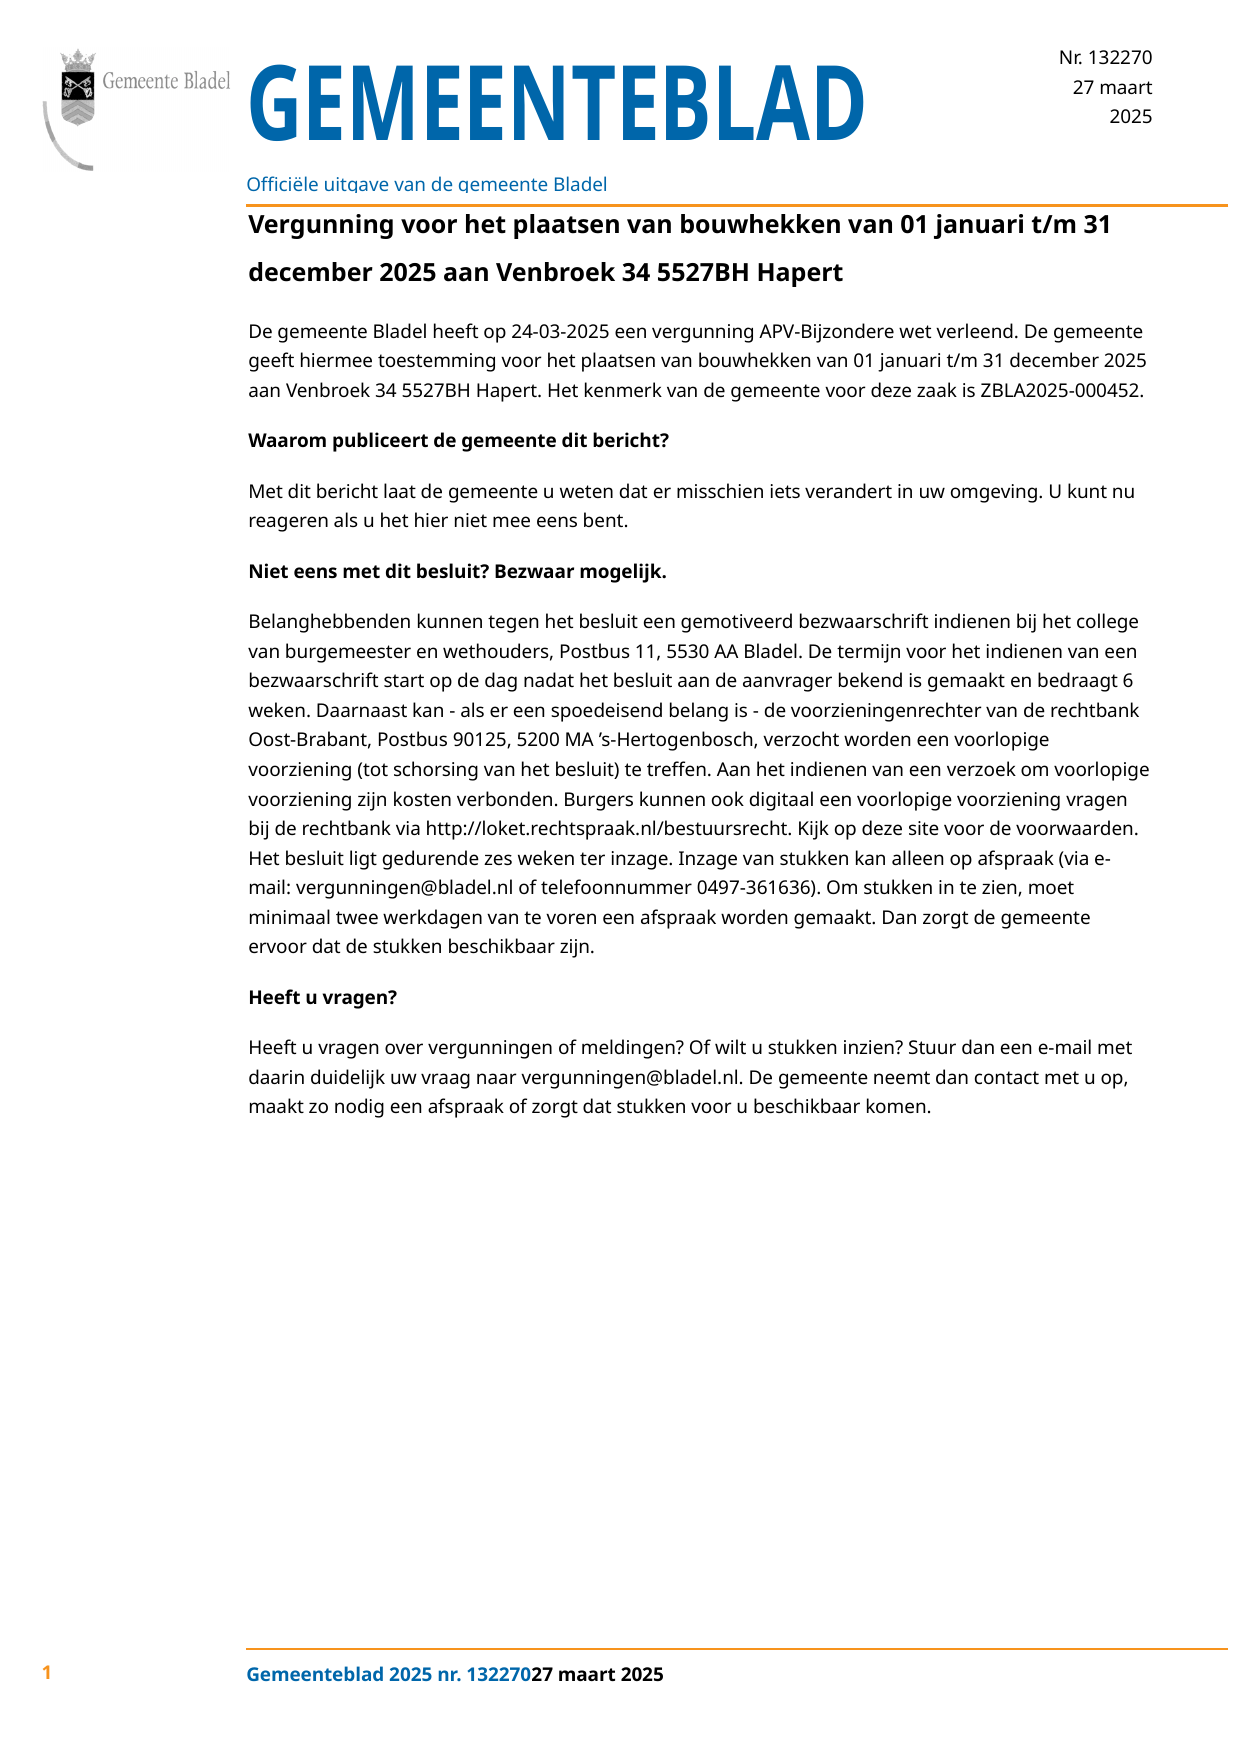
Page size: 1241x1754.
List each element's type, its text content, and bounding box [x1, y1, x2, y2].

text Heeft u vragen? [248, 984, 1152, 1010]
text De gemeente Bladel heeft op 24-03-2025 een vergunning APV-Bijzondere wet verleend. De gemeente geeft hiermee toestemming voor het plaatsen van bouwhekken van 01 januari t/m 31 december 2025 aan Venbroek 34 5527BH Hapert. Het kenmerk van de gemeente voor deze zaak is ZBLA2025-000452. [248, 318, 1152, 403]
text Heeft u vragen over vergunningen of meldingen? Of wilt u stukken inzien? Stuur dan een e-mail met daarin duidelijk uw vraag naar vergunningen@bladel.nl. De gemeente neemt dan contact met u op, maakt zo nodig een afspraak of zorgt dat stukken voor u beschikbaar komen. [248, 1034, 1152, 1119]
text Met dit bericht laat de gemeente u weten dat er misschien iets verandert in uw omgeving. U kunt nu reageren als u het hier niet mee eens bent. [248, 478, 1152, 533]
text Vergunning voor het plaatsen van bouwhekken van 01 januari t/m 31 december 2025 aan Venbroek 34 5527BH Hapert [248, 207, 1152, 288]
text Waarom publiceert de gemeente dit bericht? [248, 427, 1152, 453]
text Belanghebbenden kunnen tegen het besluit een gemotiveerd bezwaarschrift indienen bij het college van burgemeester en wethouders, Postbus 11, 5530 AA Bladel. De termijn voor het indienen van een bezwaarschrift start op de dag nadat het besluit aan de aanvrager bekend is gemaakt en bedraagt 6 weken. Daarnaast kan - als er een spoedeisend belang is - de voorzieningenrechter van de rechtbank Oost-Brabant, Postbus 90125, 5200 MA ’s-Hertogenbosch, verzocht worden een voorlopige voorziening (tot schorsing van het besluit) te treffen. Aan het indienen van een verzoek om voorlopige voorziening zijn kosten verbonden. Burgers kunnen ook digitaal een voorlopige voorziening vragen bij de rechtbank via http://loket.rechtspraak.nl/bestuursrecht. Kijk op deze site voor de voorwaarden. Het besluit ligt gedurende zes weken ter inzage. Inzage van stukken kan alleen op afspraak (via e-mail: vergunningen@bladel.nl of telefoonnummer 0497-361636). Om stukken in te zien, moet minimaal twee werkdagen van te voren een afspraak worden gemaakt. Dan zorgt de gemeente ervoor dat de stukken beschikbaar zijn. [248, 608, 1152, 959]
picture [41, 47, 231, 172]
text Niet eens met dit besluit? Bezwaar mogelijk. [248, 558, 1152, 584]
